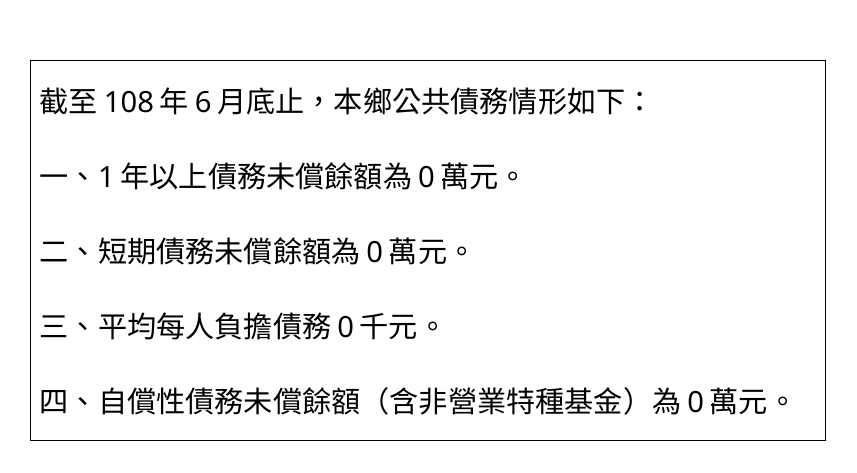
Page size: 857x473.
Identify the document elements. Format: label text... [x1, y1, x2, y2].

text 三、平均每人負擔債務0千元。 [31, 284, 825, 359]
text 一、1年以上債務未償餘額為0萬元。 [31, 134, 825, 209]
text 四、自償性債務未償餘額（含非營業特種基金）為0萬元。 [31, 359, 825, 440]
text 二、短期債務未償餘額為0萬元。 [31, 209, 825, 284]
text 截至108年6月底止，本鄉公共債務情形如下： [31, 61, 825, 134]
